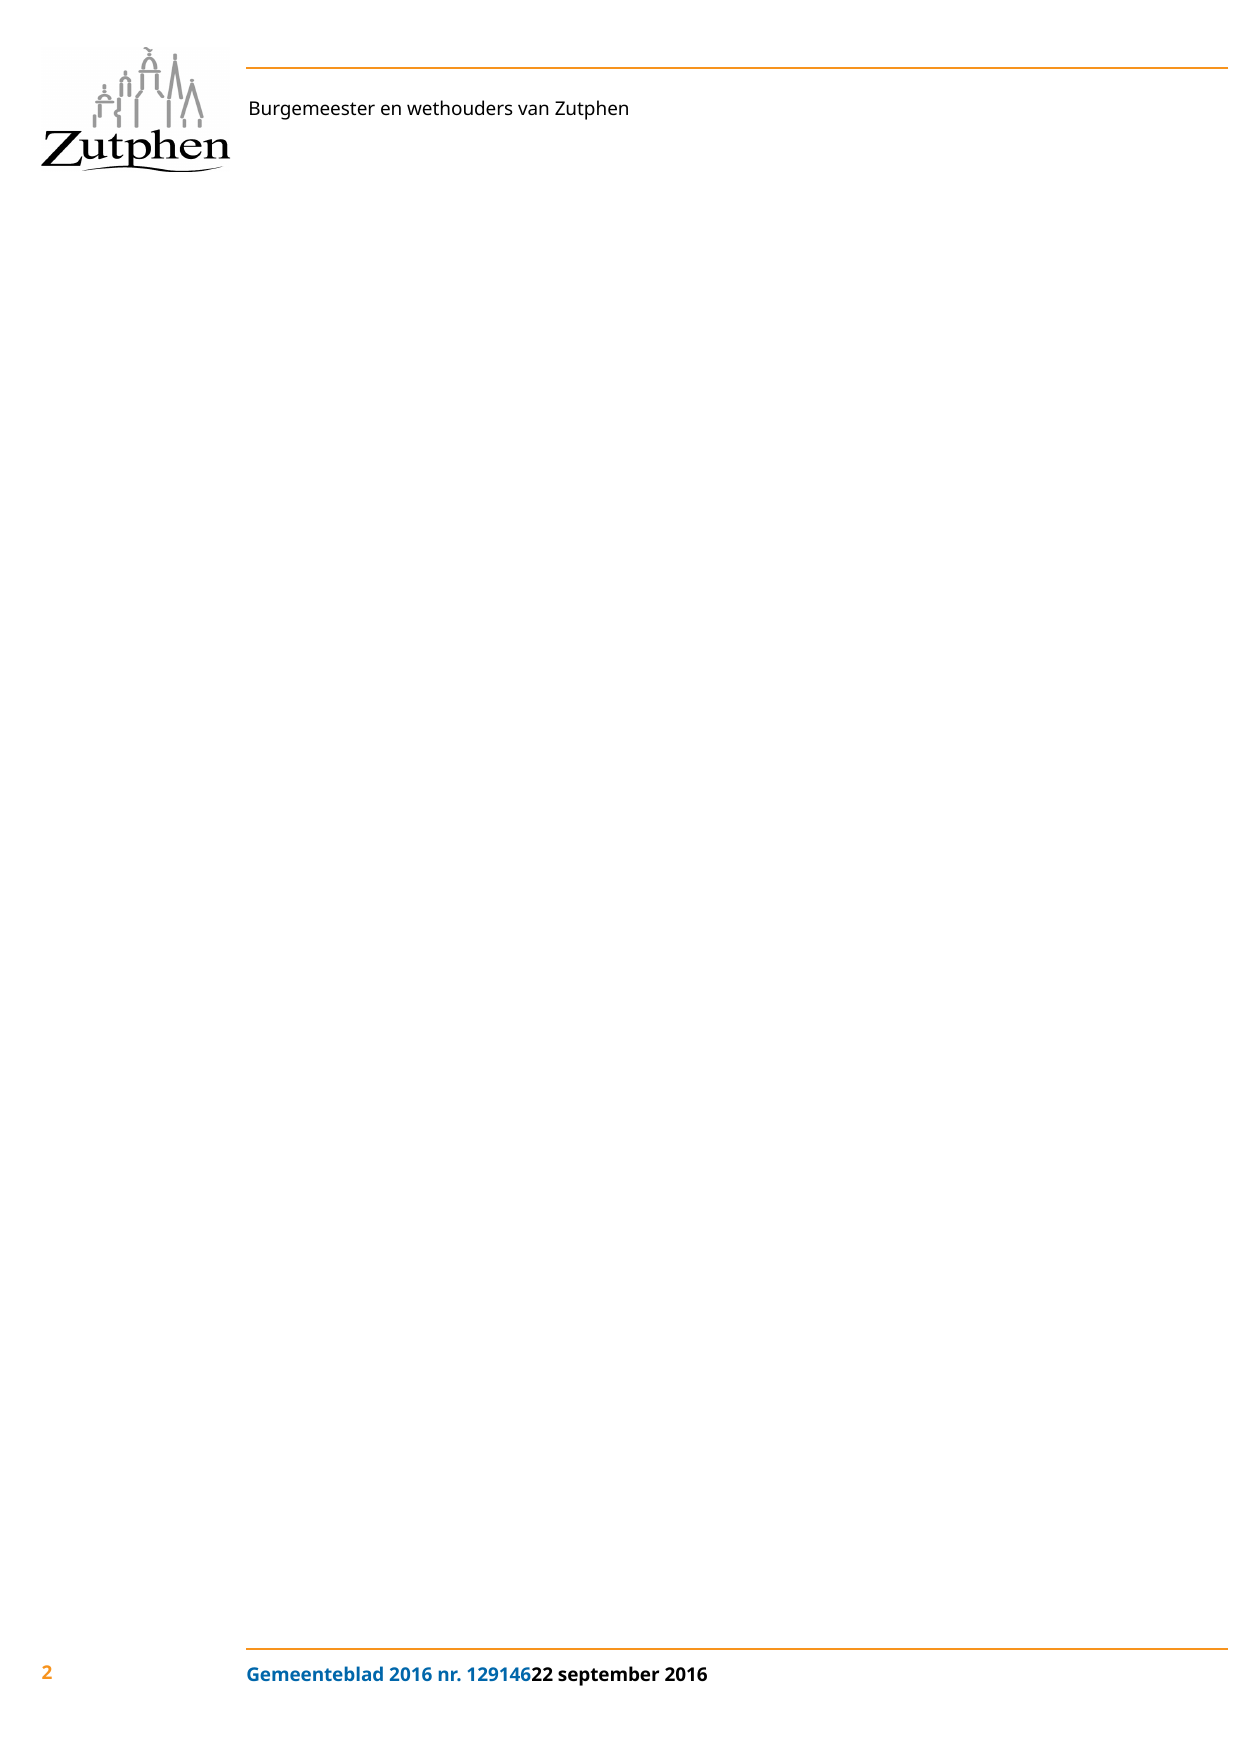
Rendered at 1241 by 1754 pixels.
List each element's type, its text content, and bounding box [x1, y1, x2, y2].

text Burgemeester en wethouders van Zutphen [248, 95, 1152, 121]
picture [41, 47, 231, 172]
